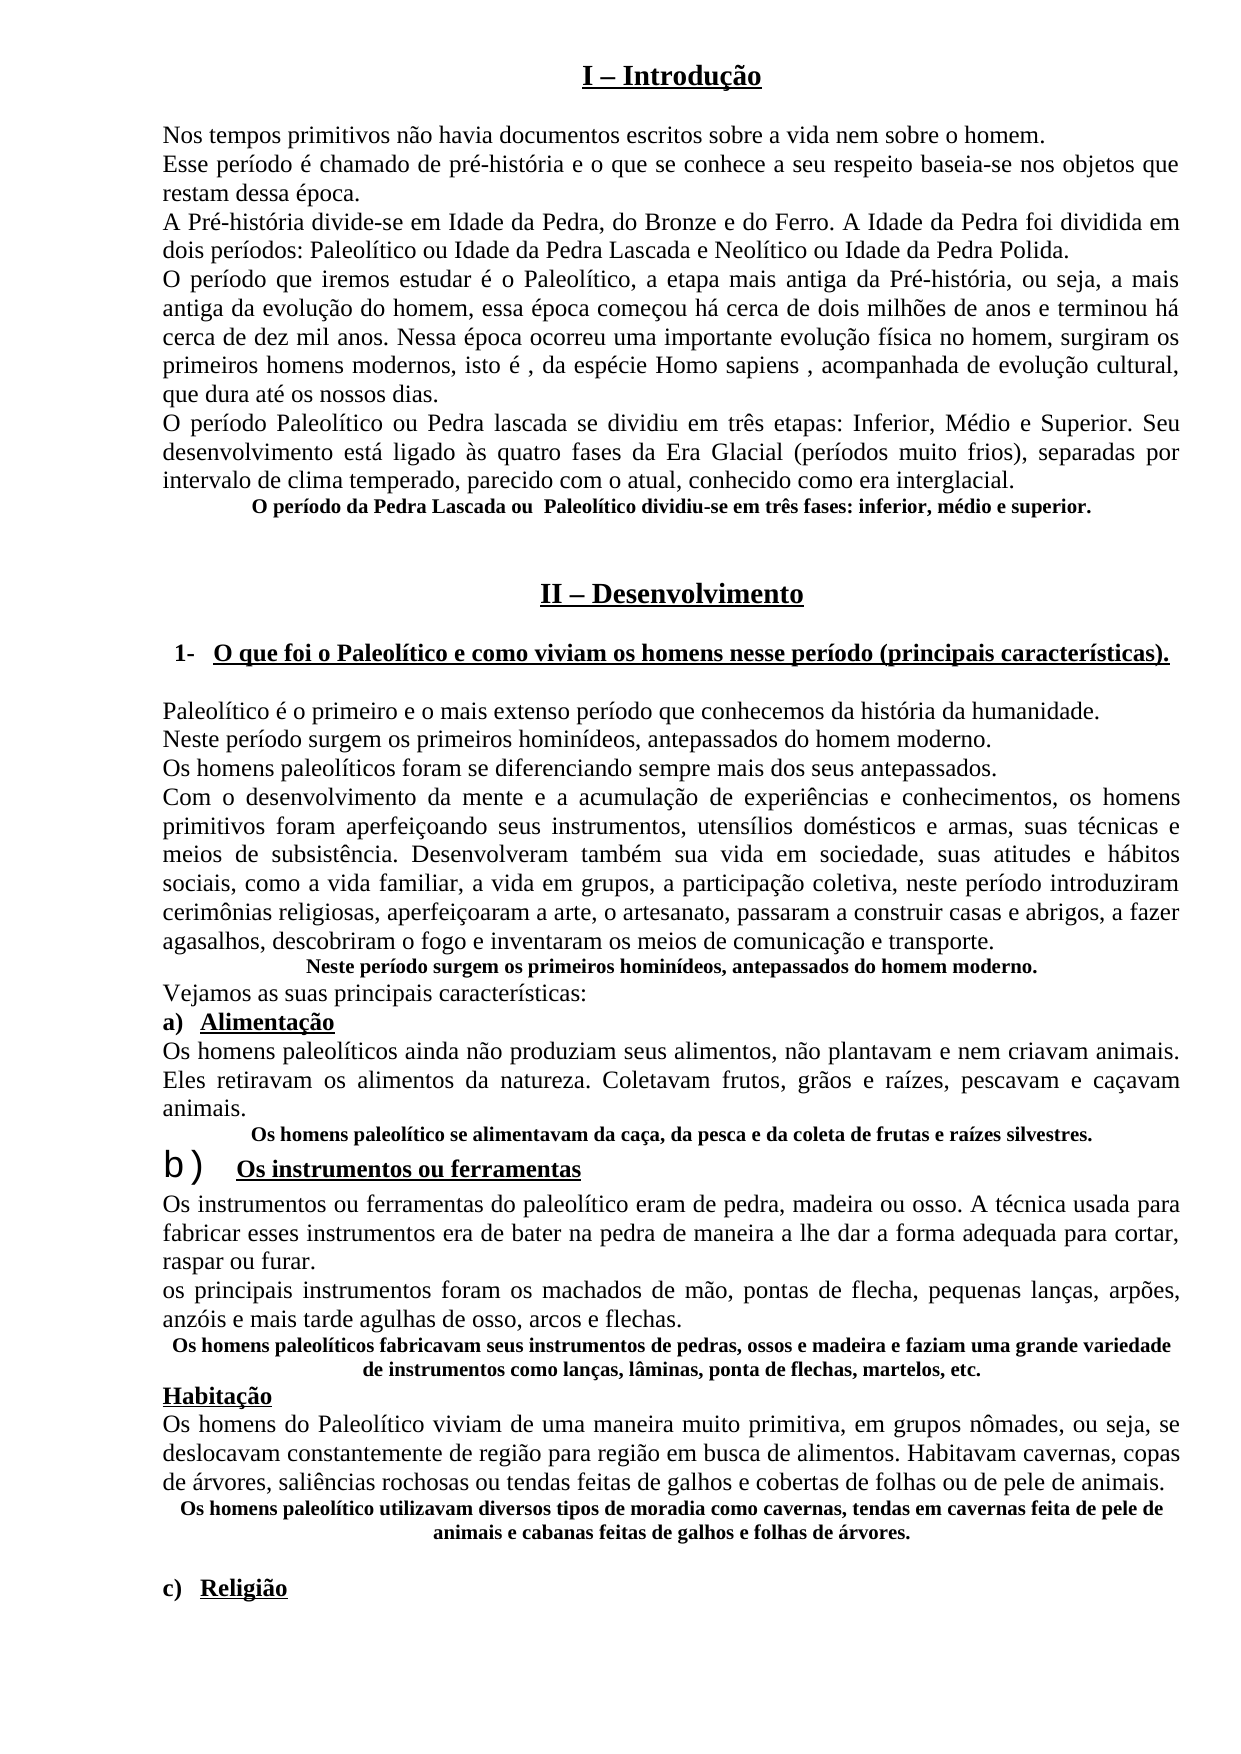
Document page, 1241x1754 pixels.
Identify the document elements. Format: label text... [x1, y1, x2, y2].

list Alimentação [162, 1007, 1181, 1036]
text Paleolítico é o primeiro e o mais extenso período que conhecemos da história da humanidade. [162, 696, 1181, 724]
subtitle II – Desenvolvimento [162, 576, 1181, 609]
text Os instrumentos ou ferramentas do paleolítico eram de pedra, madeira ou osso. A técnica usada para fabricar esses instrumentos era de bater na pedra de maneira a lhe dar a forma adequada para cortar, raspar ou furar. [162, 1189, 1181, 1275]
text Nos tempos primitivos não havia documentos escritos sobre a vida nem sobre o homem. [162, 121, 1181, 149]
text Os homens paleolíticos foram se diferenciando sempre mais dos seus antepassados. [162, 753, 1181, 782]
text Neste período surgem os primeiros hominídeos, antepassados do homem moderno. [162, 954, 1181, 978]
text Neste período surgem os primeiros hominídeos, antepassados do homem moderno. [162, 724, 1181, 753]
text Com o desenvolvimento da mente e a acumulação de experiências e conhecimentos, os homens primitivos foram aperfeiçoando seus instrumentos, utensílios domésticos e armas, suas técnicas e meios de subsistência. Desenvolveram também sua vida em sociedade, suas atitudes e hábitos sociais, como a vida familiar, a vida em grupos, a participação coletiva, neste período introduziram cerimônias religiosas, aperfeiçoaram a arte, o artesanato, passaram a construir casas e abrigos, a fazer agasalhos, descobriram o fogo e inventaram os meios de comunicação e transporte. [162, 782, 1181, 954]
text Os homens paleolíticos ainda não produziam seus alimentos, não plantavam e nem criavam animais. Eles retiravam os alimentos da natureza. Coletavam frutos, grãos e raízes, pescavam e caçavam animais. [162, 1036, 1181, 1122]
text A Pré-história divide-se em Idade da Pedra, do Bronze e do Ferro. A Idade da Pedra foi dividida em dois períodos: Paleolítico ou Idade da Pedra Lascada e Neolítico ou Idade da Pedra Polida. [162, 207, 1181, 264]
text O período Paleolítico ou Pedra lascada se dividiu em três etapas: Inferior, Médio e Superior. Seu desenvolvimento está ligado às quatro fases da Era Glacial (períodos muito frios), separadas por intervalo de clima temperado, parecido com o atual, conhecido como era interglacial. [162, 408, 1181, 494]
subtitle O período da Pedra Lascada ou Paleolítico dividiu-se em três fases: inferior, médio e superior. [162, 494, 1181, 518]
text os principais instrumentos foram os machados de mão, pontas de flecha, pequenas lanças, arpões, anzóis e mais tarde agulhas de osso, arcos e flechas. [162, 1275, 1181, 1333]
text O período que iremos estudar é o Paleolítico, a etapa mais antiga da Pré-história, ou seja, a mais antiga da evolução do homem, essa época começou há cerca de dois milhões de anos e terminou há cerca de dez mil anos. Nessa época ocorreu uma importante evolução física no homem, surgiram os primeiros homens modernos, isto é , da espécie Homo sapiens , acompanhada de evolução cultural, que dura até os nossos dias. [162, 264, 1181, 408]
text Esse período é chamado de pré-história e o que se conhece a seu respeito baseia-se nos objetos que restam dessa época. [162, 149, 1181, 207]
text Habitação [162, 1381, 1181, 1409]
text Os homens do Paleolítico viviam de uma maneira muito primitiva, em grupos nômades, ou seja, se deslocavam constantemente de região para região em busca de alimentos. Habitavam cavernas, copas de árvores, saliências rochosas ou tendas feitas de galhos e cobertas de folhas ou de pele de animais. [162, 1409, 1181, 1496]
text Os homens paleolíticos fabricavam seus instrumentos de pedras, ossos e madeira e faziam uma grande variedade de instrumentos como lanças, lâminas, ponta de flechas, martelos, etc. [162, 1333, 1181, 1381]
subtitle I – Introdução [162, 58, 1181, 92]
list Religião [162, 1573, 1181, 1601]
text Vejamos as suas principais características: [162, 978, 1181, 1007]
list Os instrumentos ou ferramentas [162, 1146, 1181, 1189]
list O que foi o Paleolítico e como viviam os homens nesse período (principais características). [162, 638, 1181, 667]
text Os homens paleolítico se alimentavam da caça, da pesca e da coleta de frutas e raízes silvestres. [162, 1122, 1181, 1146]
text Os homens paleolítico utilizavam diversos tipos de moradia como cavernas, tendas em cavernas feita de pele de animais e cabanas feitas de galhos e folhas de árvores. [162, 1496, 1181, 1544]
